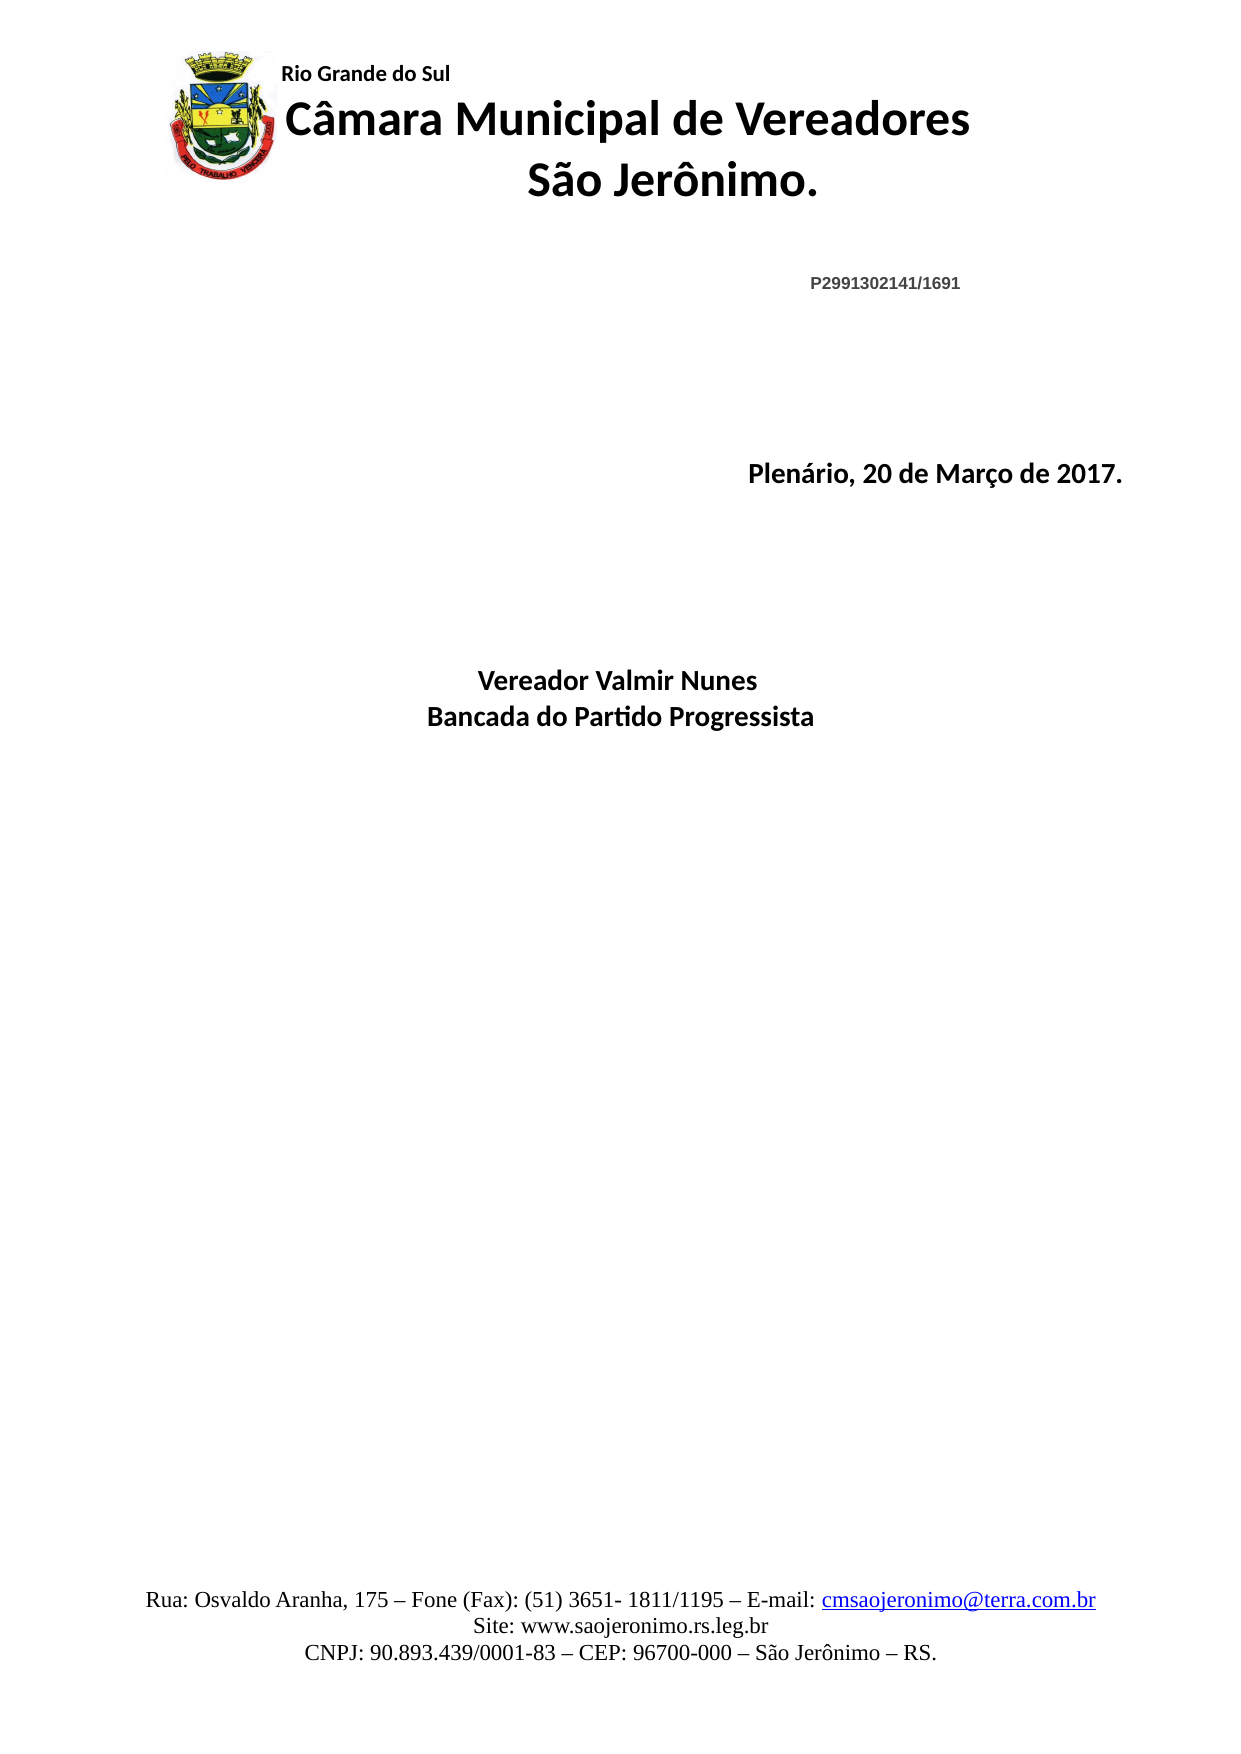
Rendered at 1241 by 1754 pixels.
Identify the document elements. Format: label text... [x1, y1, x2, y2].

text Vereador Valmir Nunes [75, 662, 1166, 698]
text Bancada do Partido Progressista [75, 698, 1166, 734]
text P2991302141/1691 [169, 266, 1144, 294]
text Plenário, 20 de Março de 2017. [169, 455, 1123, 491]
